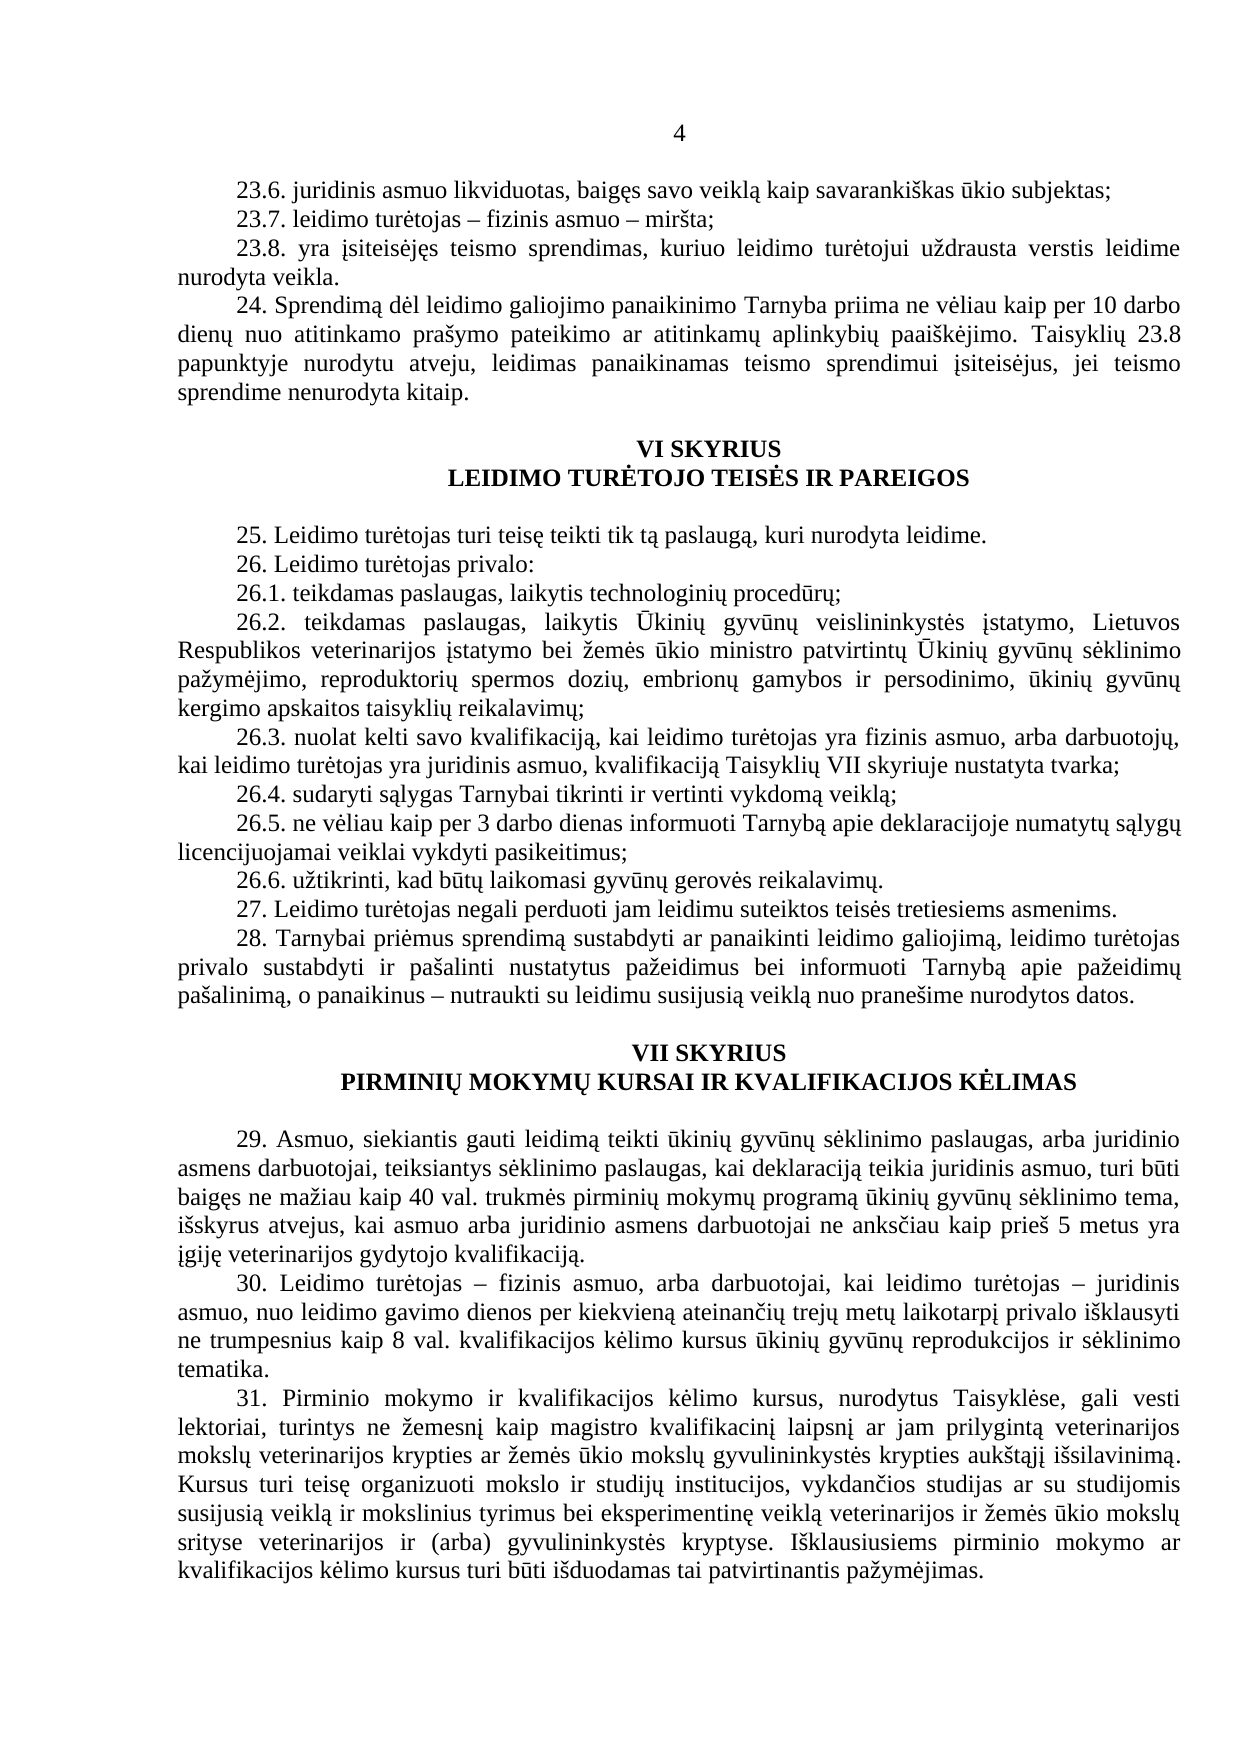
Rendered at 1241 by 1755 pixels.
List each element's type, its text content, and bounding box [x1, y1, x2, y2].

text 27. Leidimo turėtojas negali perduoti jam leidimu suteiktos teisės tretiesiems asmenims. [177, 894, 1181, 923]
text 26.6. užtikrinti, kad būtų laikomasi gyvūnų gerovės reikalavimų. [177, 866, 1181, 894]
text 26.1. teikdamas paslaugas, laikytis technologinių procedūrų; [177, 578, 1181, 607]
text PIRMINIŲ MOKYMŲ KURSAI IR KVALIFIKACIJOS KĖLIMAS [177, 1067, 1181, 1096]
text 23.6. juridinis asmuo likviduotas, baigęs savo veiklą kaip savarankiškas ūkio subjektas; [177, 176, 1181, 204]
text LEIDIMO TURĖTOJO TEISĖS IR PAREIGOS [177, 463, 1181, 492]
text 24. Sprendimą dėl leidimo galiojimo panaikinimo Tarnyba priima ne vėliau kaip per 10 darbo dienų nuo atitinkamo prašymo pateikimo ar atitinkamų aplinkybių paaiškėjimo. Taisyklių 23.8 papunktyje nurodytu atveju, leidimas panaikinamas teismo sprendimui įsiteisėjus, jei teismo sprendime nenurodyta kitaip. [177, 291, 1181, 406]
text VII SKYRIUS [177, 1038, 1181, 1067]
text 25. Leidimo turėtojas turi teisę teikti tik tą paslaugą, kuri nurodyta leidime. [177, 521, 1181, 549]
text 26.5. ne vėliau kaip per 3 darbo dienas informuoti Tarnybą apie deklaracijoje numatytų sąlygų licencijuojamai veiklai vykdyti pasikeitimus; [177, 808, 1181, 866]
text 23.7. leidimo turėtojas – fizinis asmuo – miršta; [177, 204, 1181, 233]
text 23.8. yra įsiteisėjęs teismo sprendimas, kuriuo leidimo turėtojui uždrausta verstis leidime nurodyta veikla. [177, 233, 1181, 291]
text 31. Pirminio mokymo ir kvalifikacijos kėlimo kursus, nurodytus Taisyklėse, gali vesti lektoriai, turintys ne žemesnį kaip magistro kvalifikacinį laipsnį ar jam prilygintą veterinarijos mokslų veterinarijos krypties ar žemės ūkio mokslų gyvulininkystės krypties aukštąjį išsilavinimą. Kursus turi teisę organizuoti mokslo ir studijų institucijos, vykdančios studijas ar su studijomis susijusią veiklą ir mokslinius tyrimus bei eksperimentinę veiklą veterinarijos ir žemės ūkio mokslų srityse veterinarijos ir (arba) gyvulininkystės kryptyse. Išklausiusiems pirminio mokymo ar kvalifikacijos kėlimo kursus turi būti išduodamas tai patvirtinantis pažymėjimas. [177, 1383, 1181, 1584]
text 26.3. nuolat kelti savo kvalifikaciją, kai leidimo turėtojas yra fizinis asmuo, arba darbuotojų, kai leidimo turėtojas yra juridinis asmuo, kvalifikaciją Taisyklių VII skyriuje nustatyta tvarka; [177, 722, 1181, 779]
text 29. Asmuo, siekiantis gauti leidimą teikti ūkinių gyvūnų sėklinimo paslaugas, arba juridinio asmens darbuotojai, teiksiantys sėklinimo paslaugas, kai deklaraciją teikia juridinis asmuo, turi būti baigęs ne mažiau kaip 40 val. trukmės pirminių mokymų programą ūkinių gyvūnų sėklinimo tema, išskyrus atvejus, kai asmuo arba juridinio asmens darbuotojai ne anksčiau kaip prieš 5 metus yra įgiję veterinarijos gydytojo kvalifikaciją. [177, 1124, 1181, 1268]
text 26.2. teikdamas paslaugas, laikytis Ūkinių gyvūnų veislininkystės įstatymo, Lietuvos Respublikos veterinarijos įstatymo bei žemės ūkio ministro patvirtintų Ūkinių gyvūnų sėklinimo pažymėjimo, reproduktorių spermos dozių, embrionų gamybos ir persodinimo, ūkinių gyvūnų kergimo apskaitos taisyklių reikalavimų; [177, 607, 1181, 722]
text 28. Tarnybai priėmus sprendimą sustabdyti ar panaikinti leidimo galiojimą, leidimo turėtojas privalo sustabdyti ir pašalinti nustatytus pažeidimus bei informuoti Tarnybą apie pažeidimų pašalinimą, o panaikinus – nutraukti su leidimu susijusią veiklą nuo pranešime nurodytos datos. [177, 923, 1181, 1009]
text 30. Leidimo turėtojas – fizinis asmuo, arba darbuotojai, kai leidimo turėtojas – juridinis asmuo, nuo leidimo gavimo dienos per kiekvieną ateinančių trejų metų laikotarpį privalo išklausyti ne trumpesnius kaip 8 val. kvalifikacijos kėlimo kursus ūkinių gyvūnų reprodukcijos ir sėklinimo tematika. [177, 1268, 1181, 1383]
text 26.4. sudaryti sąlygas Tarnybai tikrinti ir vertinti vykdomą veiklą; [177, 779, 1181, 808]
text VI SKYRIUS [177, 434, 1181, 463]
text 26. Leidimo turėtojas privalo: [177, 549, 1181, 578]
